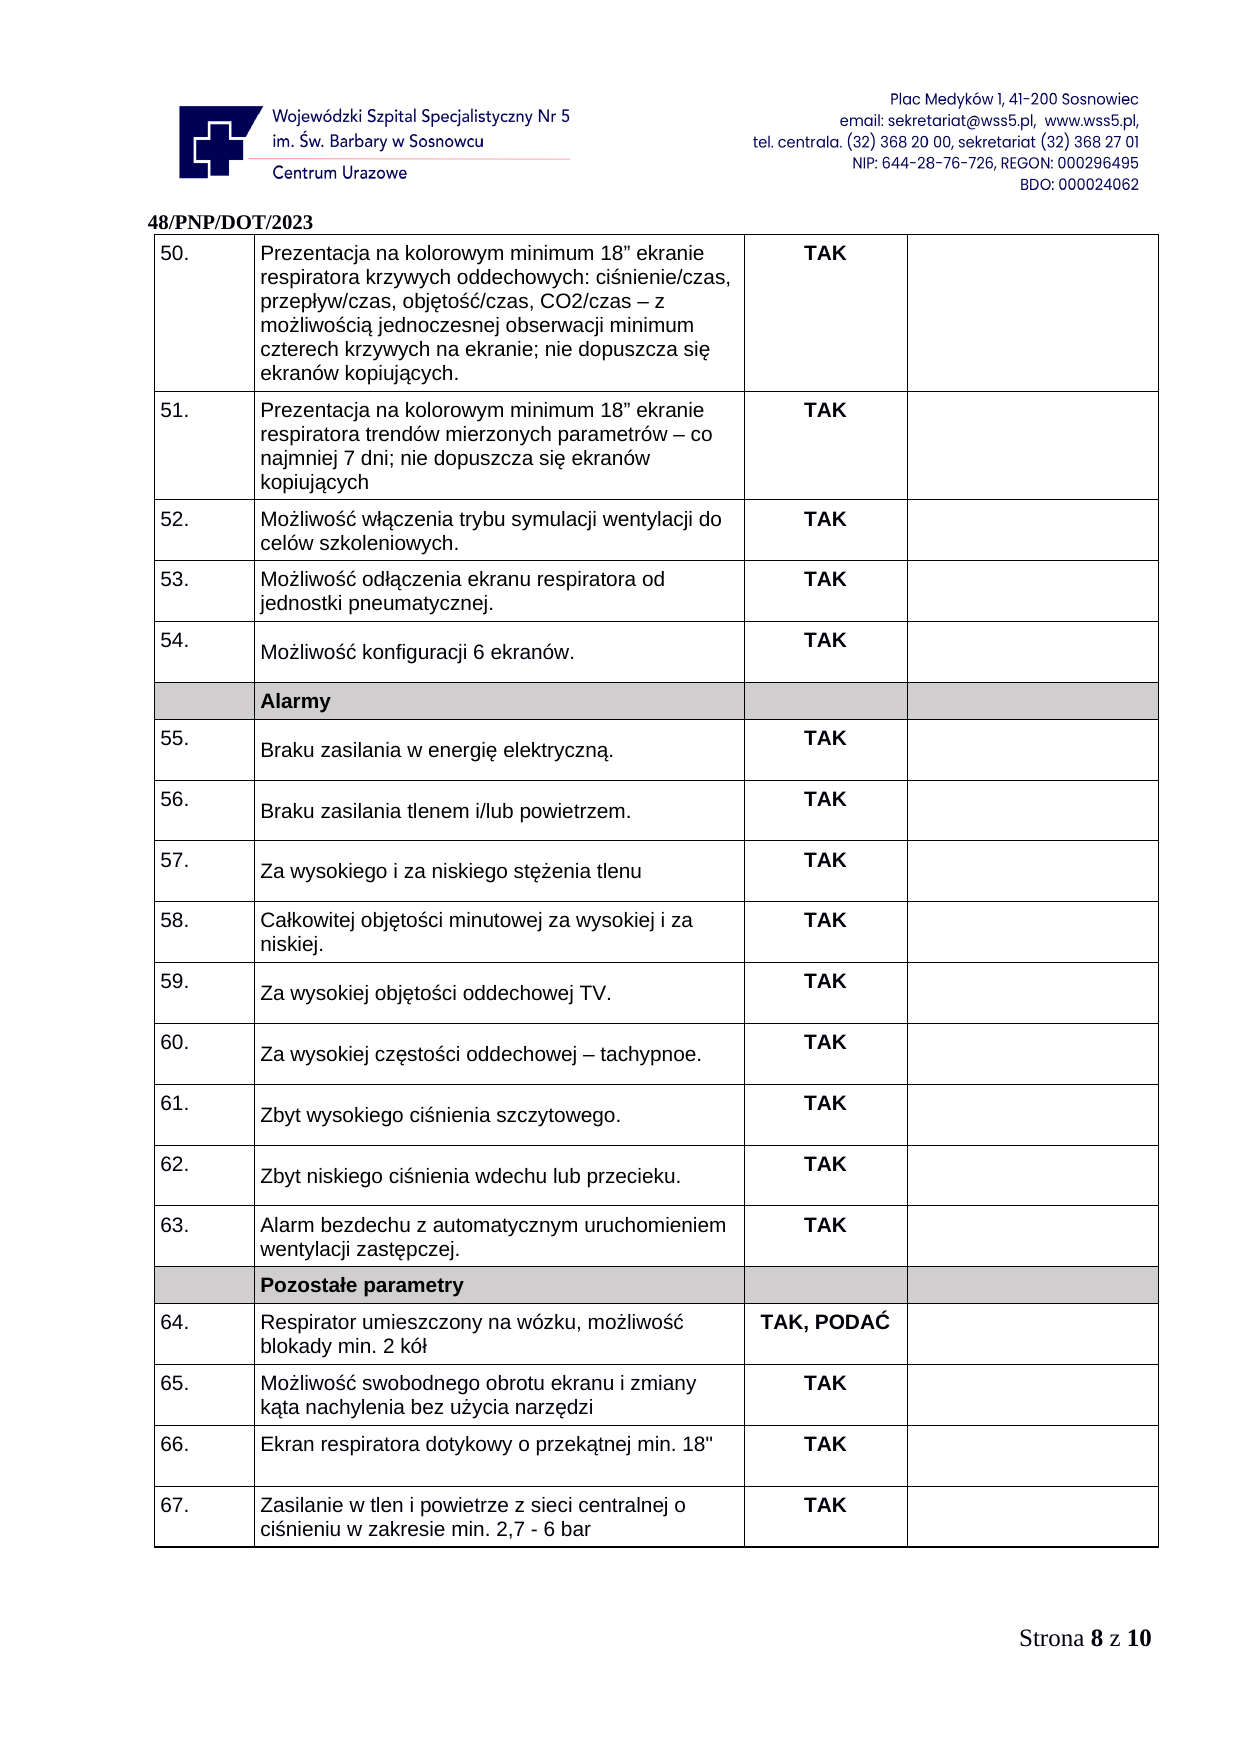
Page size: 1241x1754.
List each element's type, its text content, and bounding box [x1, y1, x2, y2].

table_cell [908, 1146, 1158, 1205]
table_cell TAK [745, 622, 907, 682]
table_cell [155, 235, 254, 391]
table_cell [155, 1085, 254, 1144]
table_cell [155, 1304, 254, 1364]
table_cell [155, 392, 254, 499]
table_cell [155, 500, 254, 560]
table_cell [155, 561, 254, 621]
table_cell Braku zasilania tlenem i/lub powietrzem. [255, 781, 744, 840]
table_cell Prezentacja na kolorowym minimum 18” ekranie respiratora trendów mierzonych parametrów – co najmniej 7 dni; nie dopuszcza się ekranów kopiujących [255, 392, 744, 499]
table_cell Możliwość odłączenia ekranu respiratora od jednostki pneumatycznej. [255, 561, 744, 621]
table_cell [908, 622, 1158, 682]
table_cell TAK [745, 500, 907, 560]
table_cell TAK [745, 781, 907, 840]
table_cell [908, 1304, 1158, 1364]
table_cell TAK [745, 902, 907, 962]
table_cell [155, 683, 254, 719]
table_cell Ekran respiratora dotykowy o przekątnej min. 18" [255, 1426, 744, 1486]
table_cell [908, 235, 1158, 391]
table_cell [155, 1146, 254, 1205]
table_cell [908, 1024, 1158, 1084]
table_cell TAK [745, 235, 907, 391]
table_cell [155, 1365, 254, 1425]
table_cell TAK [745, 1024, 907, 1084]
table_cell [155, 622, 254, 682]
table_cell [908, 963, 1158, 1023]
table_cell Możliwość konfiguracji 6 ekranów. [255, 622, 744, 682]
table_cell [908, 1267, 1158, 1303]
table_cell [155, 1206, 254, 1266]
table_cell TAK [745, 1085, 907, 1144]
table_cell Prezentacja na kolorowym minimum 18” ekranie respiratora krzywych oddechowych: ciśnienie/czas, przepływ/czas, objętość/czas, CO2/czas – z możliwością jednoczesnej obserwacji minimum czterech krzywych na ekranie; nie dopuszcza się ekranów kopiujących. [255, 235, 744, 391]
table_cell TAK [745, 841, 907, 901]
table_cell [908, 1085, 1158, 1144]
table_cell Możliwość włączenia trybu symulacji wentylacji do celów szkoleniowych. [255, 500, 744, 560]
table_cell Alarm bezdechu z automatycznym uruchomieniem wentylacji zastępczej. [255, 1206, 744, 1266]
table_cell [155, 841, 254, 901]
table_cell TAK [745, 963, 907, 1023]
table_cell TAK [745, 561, 907, 621]
table_cell [155, 1487, 254, 1546]
table_cell TAK [745, 1146, 907, 1205]
table_cell [908, 781, 1158, 840]
table_cell TAK [745, 1426, 907, 1486]
table_cell [908, 1426, 1158, 1486]
table_cell Zasilanie w tlen i powietrze z sieci centralnej o ciśnieniu w zakresie min. 2,7 - 6 bar [255, 1487, 744, 1546]
table_cell [155, 781, 254, 840]
table_cell TAK [745, 1365, 907, 1425]
table_cell [908, 1365, 1158, 1425]
table_cell Respirator umieszczony na wózku, możliwość blokady min. 2 kół [255, 1304, 744, 1364]
table_cell [908, 902, 1158, 962]
table_cell [908, 561, 1158, 621]
table_cell Za wysokiego i za niskiego stężenia tlenu [255, 841, 744, 901]
table_cell [908, 392, 1158, 499]
table_cell TAK [745, 392, 907, 499]
table_cell [155, 963, 254, 1023]
table_cell [155, 1267, 254, 1303]
table_cell Zbyt wysokiego ciśnienia szczytowego. [255, 1085, 744, 1144]
table_cell [155, 902, 254, 962]
table_cell Braku zasilania w energię elektryczną. [255, 720, 744, 779]
table_cell [745, 1267, 907, 1303]
table_cell Pozostałe parametry [255, 1267, 744, 1303]
table_cell [155, 720, 254, 779]
table_cell Całkowitej objętości minutowej za wysokiej i za niskiej. [255, 902, 744, 962]
table_cell [155, 1024, 254, 1084]
table_cell Zbyt niskiego ciśnienia wdechu lub przecieku. [255, 1146, 744, 1205]
table_cell [155, 1426, 254, 1486]
table_cell TAK [745, 1487, 907, 1546]
table_cell TAK [745, 720, 907, 779]
table_cell [745, 683, 907, 719]
table_cell Za wysokiej objętości oddechowej TV. [255, 963, 744, 1023]
table_cell [908, 500, 1158, 560]
table_cell TAK [745, 1206, 907, 1266]
table_cell [908, 1206, 1158, 1266]
table_cell Alarmy [255, 683, 744, 719]
table_cell [908, 841, 1158, 901]
table_cell Możliwość swobodnego obrotu ekranu i zmiany kąta nachylenia bez użycia narzędzi [255, 1365, 744, 1425]
table_cell Za wysokiej częstości oddechowej – tachypnoe. [255, 1024, 744, 1084]
table_cell TAK, PODAĆ [745, 1304, 907, 1364]
table_cell [908, 683, 1158, 719]
table_cell [908, 720, 1158, 779]
table_cell [908, 1487, 1158, 1546]
